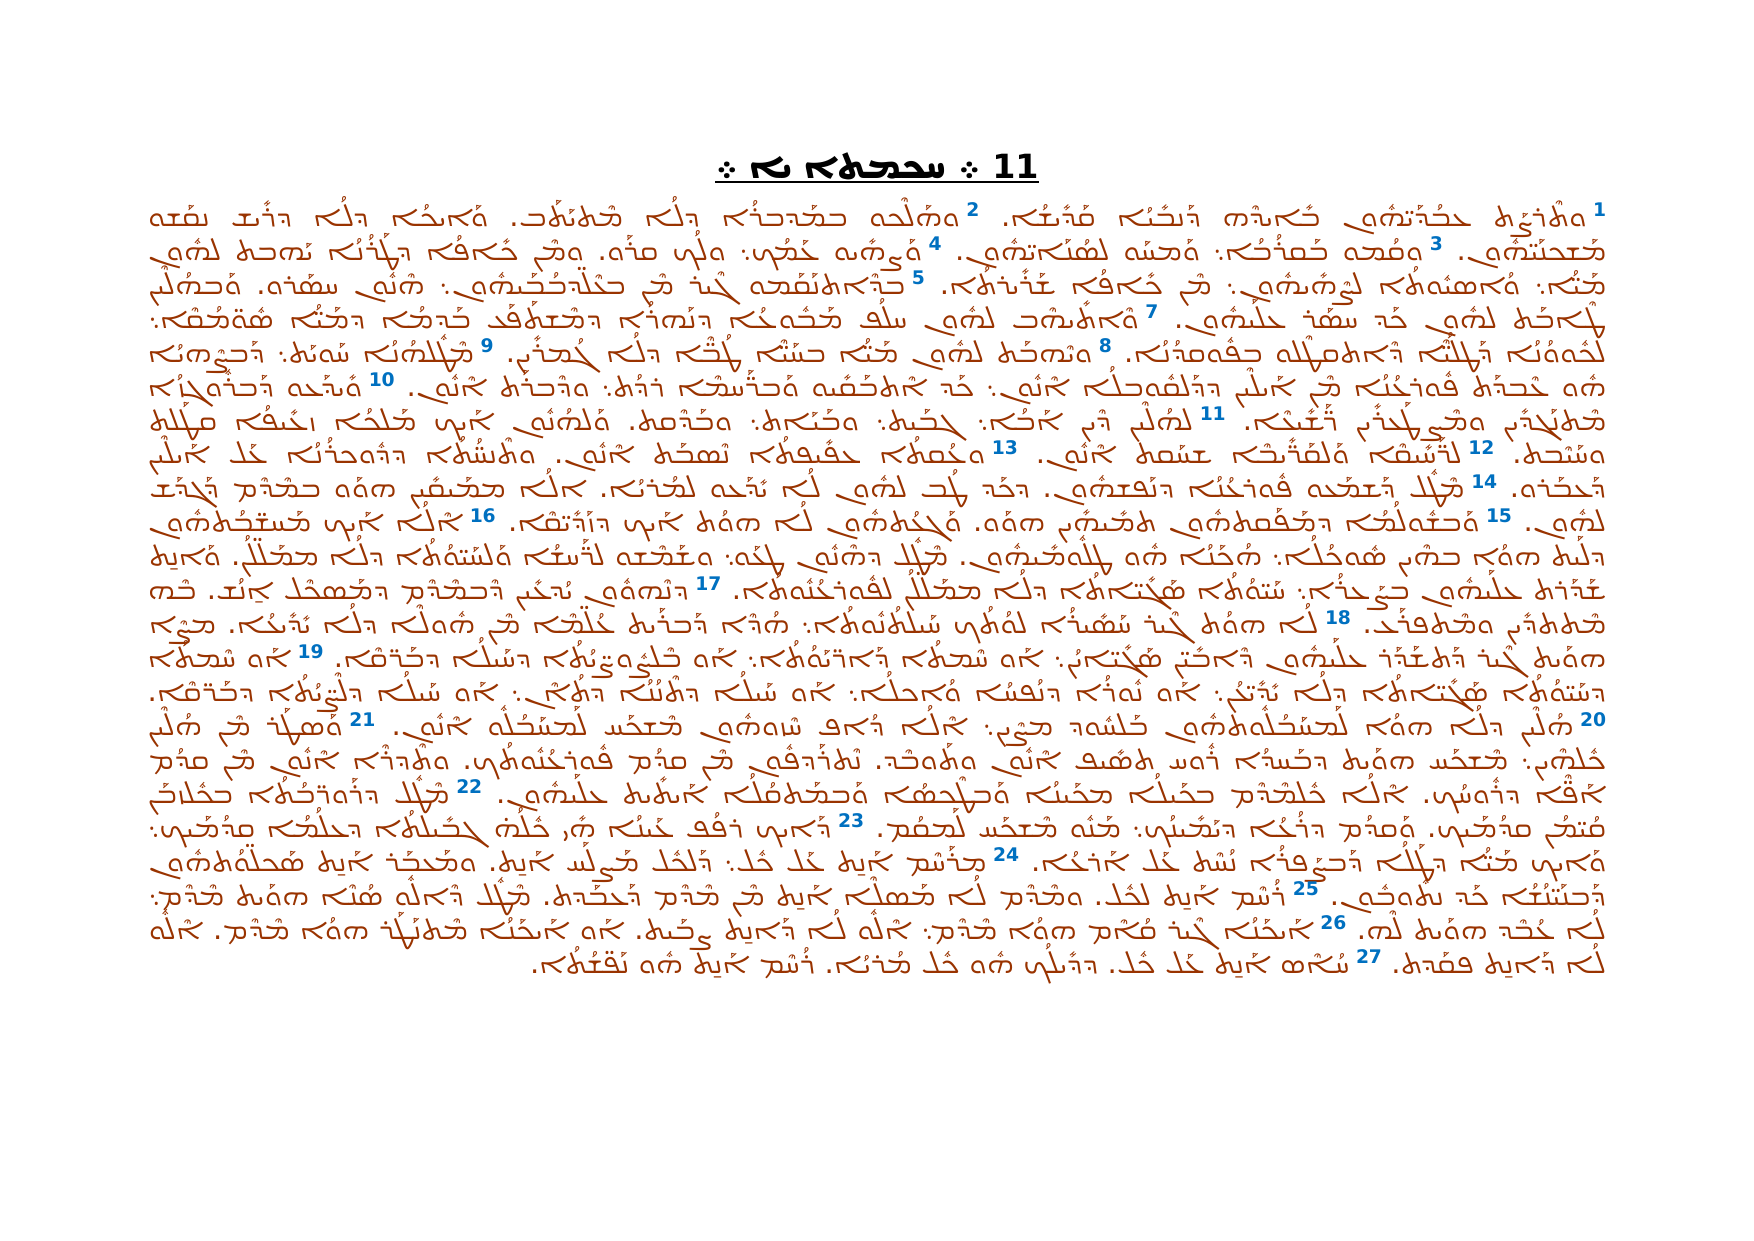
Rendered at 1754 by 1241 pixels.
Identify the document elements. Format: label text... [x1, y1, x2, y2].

text 11 ܀ ܚܟܡܬܐ ܝܐ ܀ [148, 148, 1606, 187]
text 1 ܘܬܶܪܨܰܬ ܥܒܳܕܰܝ̈ܗܽܘܢ ܒܺܐܝܕܶܗ ܕܰܢܒܺܝܳܐ ܩܰܕܺܝܫܳܐ. 2 ܘܗܰܠܶܟܘ ܒܡܰܕܒܪܳܐ ܕܠܳܐ ܡܶܬܝܰܬܰܒ. ܘܰܐܝܟܳܐ ܕܠܳܐ ܕܪܺܝܫ ܢܩܰܫܘ ܡܰܫܟܢܰܝ̈ܗܽܘܢ. 3 ܘܩܳܡܘ ܒܰܩܪܳܒܳܐ܆ ܘܰܡܚܰܘ ܠܣܳܢܰܐܝ̈ܗܽܘܢ. 4 ܘܰܨܗܺܝܘ ܥܰܡܳܟ܆ ܘܠܳܟ ܩܪܰܘ. ܘܡܶܢ ܟܺܐܦܳܐ ܕܛܰܪܳܢܳܐ ܝܰܗܒܬ ܠܗܽܘܢ ܡܰܝ̈ܳܐ܆ ܘܳܐܣܝܽܘܬܳܐ ܠܨܶܗܺܝܗܽܘܢ܆ ܡܶܢ ܟܺܐܦܳܐ ܫܰܪܺܝܪܬܳܐ. 5 ܒܕܶܐܬܢܰܩܰܡܘ ܓܶܝܪ ܡܶܢ ܒܥܶܠ̈ܕܒܳܒܰܝܗܽܘܢ܆ ܗܶܢܽܘܢ ܚܣܰܪܘ. ܘܰܒܗܳܠܶܝܢ ܛܶܐܒܰܬ ܠܗܽܘܢ ܟܰܕ ܚܣܰܪ ܥܠܰܝܗܽܘܢ. 7 ܘܶܐܬܺܝܗܶܒ ܠܗܽܘܢ ܚܠܳܦ ܡܰܒܽܘܥܳܐ ܕܢܰܗܪܳܐ ܕܡܶܫܬܰܦܰܥ ܒܰܕܡܳܐ ܕܡܰܝ̈ܳܐ ܣܽܘ̈ܡܳܩܶܐ܆ ܠܟܽܘܘܳܢܳܐ ܕܰܛܠܳܝ̈ܶܐ ܕܶܐܬܩܛܶܠܘ ܒܦܽܘܩܕܳܢܳܐ. 8 ܘܝܶܗܒܰܬ ܠܗܽܘܢ ܡܰܝ̈ܳܐ ܒܚܰܝ̈ܶܐ ܛܳܒ̈ܶܐ ܕܠܳܐ ܓܳܡܪܺܝܢ. 9 ܡܶܛܽܠܗܳܢܳܐ ܚܰܘܝܰܬ܆ ܕܰܒܨܶܗܝܳܐ ܗܽܘ ܥܶܒܕܰܬ ܦܽܘܪܥܳܢܳܐ ܡܶܢ ܐܰܝܠܶܝܢ ܕܕܰܠܩܽܘܒܠܳܐ ܐܶܢܽܘܢ܆ ܟܰܕ ܐܶܬܒܰܩܺܝܘ ܘܰܒܖ̈ܰܚܡܶܐ ܪܕܳܬ܆ ܘܕܶܒܪܰܬ ܐܶܢܽܘܢ. 10 ܘܺܝܕܰܥܘ ܕܰܒܪܽܘܓܙܳܐ ܡܶܬܢܰܓܕܺܝܢ ܘܡܶܨܛܰܥܪܺܝܢ ܖ̈ܰܫܺܝܥܶܐ. 11 ܠܗܳܠܶܝܢ ܕܶܝܢ ܐܰܒܳܐ܆ ܓܒܰܝܬ܆ ܘܒܰܝܰܐܬ܆ ܘܒܰܕܶܩܬ. ܘܰܠܗܳܢܽܘܢ ܐܰܝܟ ܡܰܠܟܳܐ ܙܥܺܝܦܳܐ ܩܛܰܠܬ ܘܚܰܝܶܒܬ. 12 ܠܖ̈ܰܚܺܝܩܶܐ ܘܰܠܩܰܪ̈ܺܝܒܶܐ ܫܚܰܩܬ ܐܶܢܽܘܢ. 13 ܘܥܳܩܬܳܐ ܥܦܺܝܦܬܳܐ ܢܶܣܒܰܬ ܐܶܢܽܘܢ. ܘܬܶܢܚ̈ܳܬܳܐ ܕܕܽܘܟܪܳܢܳܐ ܥܰܠ ܐܰܝܠܶܝܢ ܕܰܥܒܰܪܘ. 14 ܡܶܛܽܠ ܕܰܫܡܰܥܘ ܦܽܘܪܥܳܢܳܐ ܕܢܰܦܫܗܽܘܢ. ܕܟܰܕ ܛܳܒ ܠܗܽܘܢ ܠܳܐ ܝܺܕܰܥܘ ܠܡܳܪܝܳܐ. ܐܠܳܐ ܡܡܰܝܩܺܝܢ ܗܘܰܘ ܒܡܶܕܶܡ ܕܰܓܕܰܫ ܠܗܽܘܢ. 15 ܘܰܒܫܽܘܠܳܡܳܐ ܕܡܰܦܰܩܬܗܽܘܢ ܬܡܺܝܗܺܝܢ ܗܘܰܘ. ܘܰܓܥܳܬܗܽܘܢ ܠܳܐ ܗܘܳܬ ܐܰܝܟ ܕܙܰܕܺܝ̈ܩܶܐ. 16 ܐܶܠܳܐ ܐܰܝܟ ܡܰܚܫ̈ܒܳܬܗܽܘܢ ܕܠܰܝܬ ܗܘܳܐ ܒܗܶܝܢ ܣܽܘܟܳܠܳܐ܆ ܗܳܟܰܢܳܐ ܗܽܘ ܛܠܽܘܡܺܝܗܽܘܢ. ܡܶܛܽܠ ܕܗܶܢܽܘܢ ܛܥܰܘ܆ ܘܫܰܡܶܫܘ ܠܖ̈ܰܚܫܳܐ ܘܰܠܚܰܝ̈ܘܳܬܳܐ ܕܠܳܐ ܡܡܰܠ̈ܠܳܢ. ܘܰܐܢ̱ܬ ܫܰܕܰܪܬ ܥܠܰܝܗܽܘܢ ܒܨܰܥܪܳܐ܆ ܚܰܝ̈ܘܳܬܳܐ ܣܰܓܺܝ̈ܐܬܳܐ ܕܠܳܐ ܡܡܰܠ̈ܠܳܢ ܠܦܽܘܪܥܳܢܽܘܬܳܐ. 17 ܕܢܶܗܘܽܘܢ ܝܳܕܥܺܝܢ ܕܶܒܡܶܕܶܡ ܕܡܰܣܟܶܠ ܐ̱ܢܳܫ. ܒܶܗ ܡܶܬܬܕܺܝܢ ܘܡܶܬܦܪܰܥ. 18 ܠܳܐ ܗܘܳܬ ܓܶܝܪ ܚܰܣܺܝܪܳܐ ܠܘܳܬܳܟ ܚܰܝܠܬܳܢܽܘܬܳܐ܆ ܗܳܕܶܐ ܕܰܒܪܰܝܬ ܥܳܠ̈ܡܶܐ ܡܶܢ ܗܽܘܠܶܐ ܕܠܳܐ ܝܺܕܺܝܥܳܐ. ܡܨܶܐ ܗܘܰܝܬ ܓܶܝܪ ܕܰܬܫܰܕܰܪ ܥܠܰܝܗܽܘܢ ܕܶܐܒܺܝ̈ܢ ܣܰܓܺܝ̈ܐܝܳܢ܆ ܐܰܘ ܚܶܡܬܳܐ ܕܰܐܪ̈ܝܰܘܳܬܳܐ܆ ܐܰܘ ܒܶܠܨܽܘܨ̈ܝܳܬܳܐ ܕܚܰܝܠܳܐ ܕܒܰܪ̈ܩܶܐ. 19 ܐܰܘ ܚܶܡܬܳܐ ܕܚܰܝ̈ܘܳܬܳܐ ܣܰܓܺܝ̈ܐܬܳܐ ܕܠܳܐ ܝܺܕܺܝ̈ܥܳܢ܆ ܐܰܘ ܢܽܘܪܳܐ ܕܢܳܦܚܳܐ ܘܳܐܟܠܳܐ܆ ܐܰܘ ܚܰܝܠܳܐ ܕܬܶܢܳܢܳܐ ܕܬܳܐܶܢ܆ ܐܰܘ ܚܰܝܠܳܐ ܕܠܶܨ̈ܝܳܬܳܐ ܕܒܰܪ̈ܩܶܐ. 20 ܗܳܠܶܝܢ ܕܠܳܐ ܗܘܳܐ ܠܰܡܚܰܒܳܠܽܘܬܗܽܘܢ ܒܰܠܚܽܘܕ ܡܨܶܝܢ܆ ܐܶܠܳܐ ܕܳܐܦ ܚܶܙܘܗܽܘܢ ܡܶܫܟܰܚ ܠܰܡܚܰܒܳܠܽܘ ܐܶܢܽܘܢ. 21 ܘܰܣܛܰܪ ܡܶܢ ܗܳܠܶܝܢ ܟܽܠܗܶܝܢ܆ ܡܶܫܟܰܚ ܗܘܰܝܬ ܕܒܰܚܕܳܐ ܪܽܘܚ ܬܣܺܝܦ ܐܶܢܽܘܢ ܘܬܰܘܒܶܕ. ܢܶܬܪܰܕܦܽܘܢ ܡܶܢ ܩܕܳܡ ܦܽܘܪܥܳܢܽܘܬܳܟ. ܘܬܶܕܪܶܐ ܐܶܢܽܘܢ ܡܶܢ ܩܕܳܡ ܐܰܦ̈ܶܐ ܕܪܽܘܚܳܟ. ܐܶܠܳܐ ܟܽܠܡܶܕܶܡ ܒܟܰܝܠܳܐ ܡܟܰܝܢܳܐ ܘܰܒܛܶܟܣܳܐ ܘܰܒܡܰܬܩܳܠܳܐ ܐܰܝܬܺܝܬ ܥܠܰܝܗܽܘܢ. 22 ܡܶܛܽܠ ܕܪܰܘܪ̈ܒܳܬܳܐ ܒܟܽܠܙܒܰܢ ܩܳܝ̈ܡܳܢ ܩܕܳܡܰܝܟ. ܘܰܩܕܳܡ ܕܪܳܥܳܐ ܕܝܰܡܺܝܢܳܟ܆ ܡܰܢܽܘ ܡܶܫܟܰܚ ܠܰܡܩܳܡ. 23 ܕܰܐܝܟ ܪܦܳܦ ܥܰܝܢܳܐ ܗܺܝ ܟܽܠܳܗ̇ ܓܒܺܝܠܬܳܐ ܕܥܠܳܡܳܐ ܩܕܳܡܰܝܟ܆ ܘܰܐܝܟ ܡܰܝ̈ܳܐ ܕܛܰܠܳܐ ܕܰܒܨܰܦܪܳܐ ܢܳܚܶܬ ܥܰܠ ܐܰܪܥܳܐ. 24 ܡܪܰܚܶܡ ܐܰܢ̱ܬ ܥܰܠ ܟܽܠ܆ ܕܰܠܟܽܠ ܡܰܨܠܰܚ ܐܰܢ̱ܬ. ܘܡܰܥܒܰܪ ܐܰܢ̱ܬ ܣܰܟܠ̈ܘܳܬܗܽܘܢ ܕܰܒܢܰܝ̈ܢܳܫܳܐ ܟܰܕ ܢܬܽܘܒܽܘܢ. 25 ܪܳܚܶܡ ܐܰܢ̱ܬ ܠܟܽܠ. ܘܡܶܕܶܡ ܠܳܐ ܡܰܣܠܶܐ ܐܰܢ̱ܬ ܡܶܢ ܡܶܕܶܡ ܕܰܥܒܰܕܬ. ܡܶܛܽܠ ܕܶܐܠܽܘ ܣܳܢܶܐ ܗܘܰܝܬ ܡܶܕܶܡ܆ ܠܳܐ ܥܳܒܶܕ ܗܘܰܝܬ ܠܶܗ. 26 ܐܰܝܟܰܢܳܐ ܓܶܝܪ ܩܳܐܶܡ ܗܘܳܐ ܡܶܕܶܡ܆ ܐܶܠܽܘ ܠܳܐ ܕܰܐܢ̱ܬ ܨܒܰܝܬ. ܐܰܘ ܐܰܝܟܰܢܳܐ ܡܶܬܢܰܛܰܪ ܗܘܳܐ ܡܶܕܶܡ. ܐܶܠܽܘ ܠܳܐ ܕܰܐܢ̱ܬ ܦܩܰܕܬ. 27 ܚܳܐܶܣ ܐܰܢ̱ܬ ܥܰܠ ܟܽܠ. ܕܕܺܝܠܳܟ ܗܽܘ ܟܽܠ ܡܳܪܝܳܐ. ܪܳܚܶܡ ܐܰܢ̱ܬ ܗܽܘ ܢܰܦ̈ܫܳܬܳܐ. [148, 199, 1606, 980]
